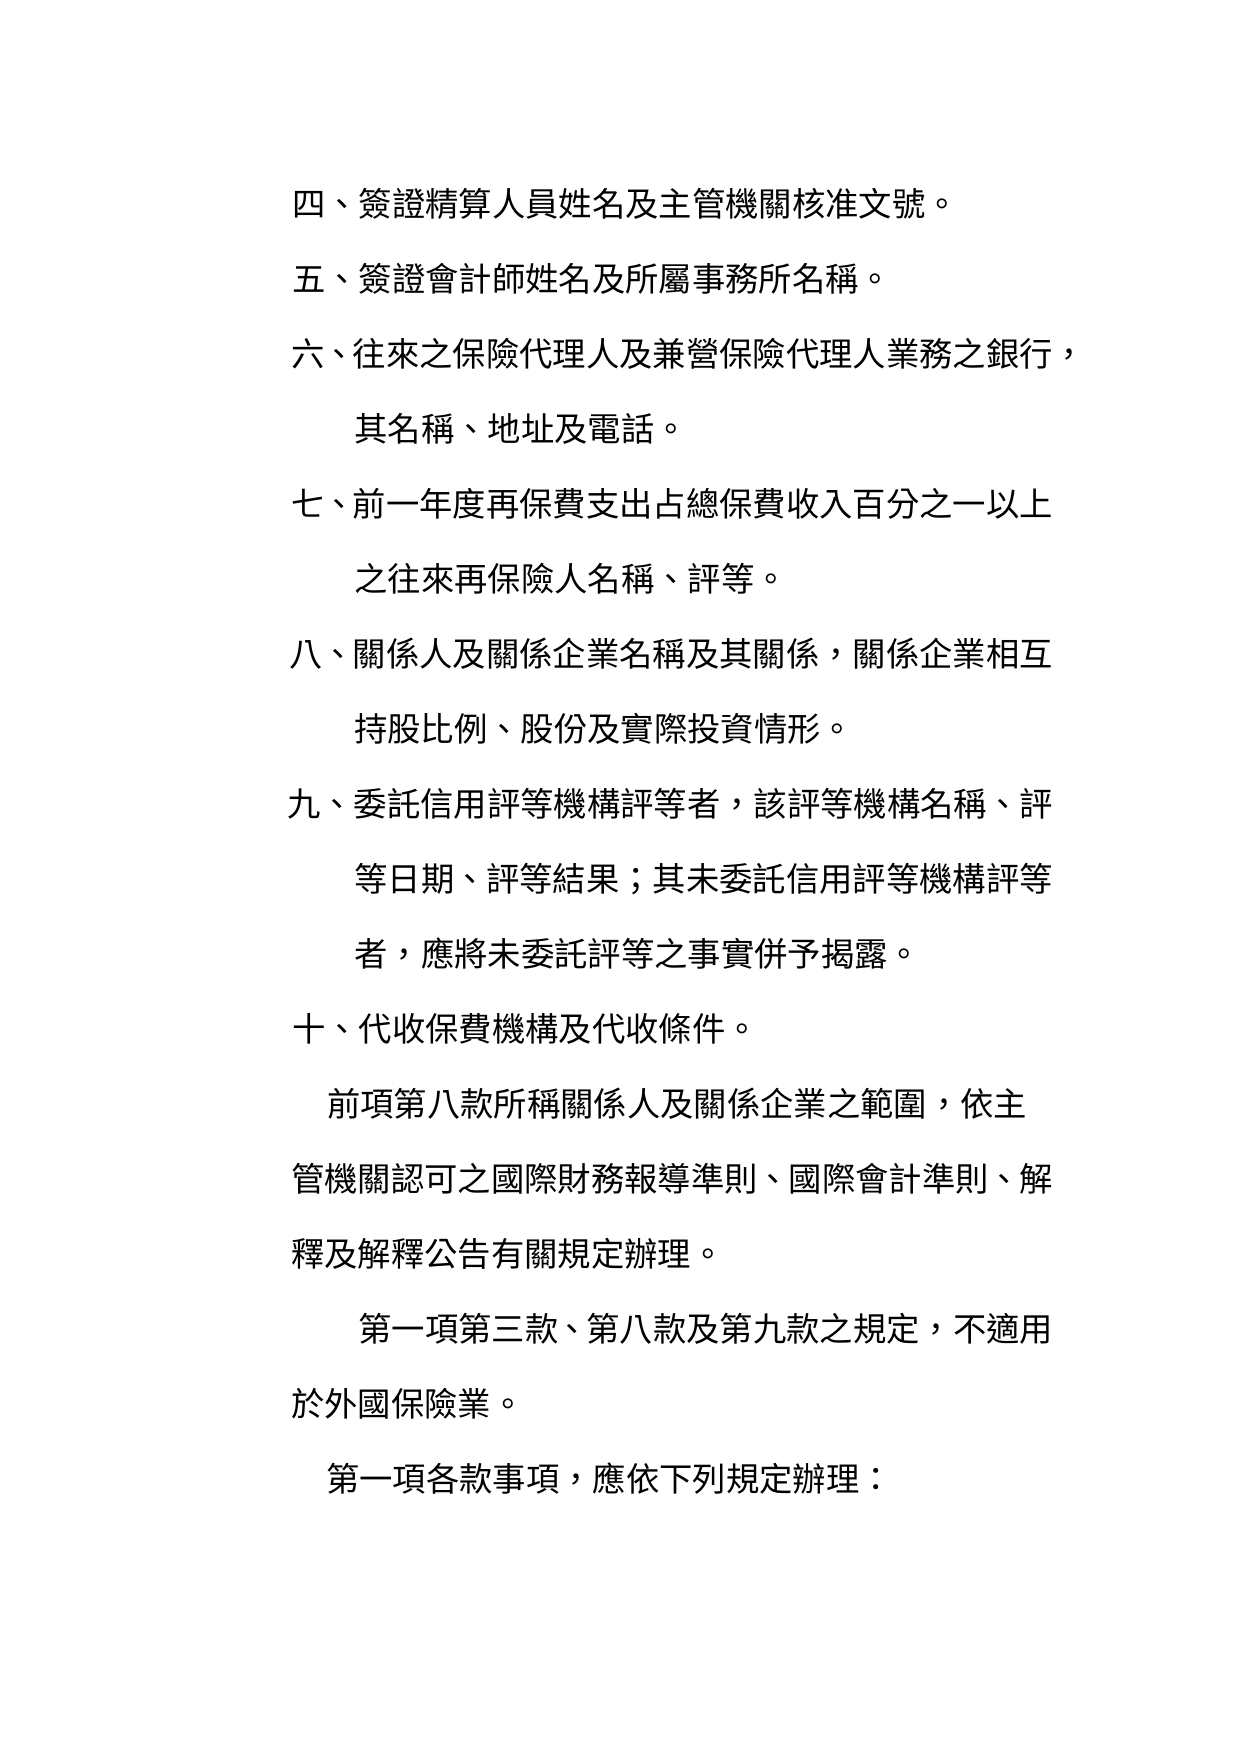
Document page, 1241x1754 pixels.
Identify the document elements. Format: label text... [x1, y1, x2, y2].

subtitle 第一項第三款、第八款及第九款之規定，不適用於外國保險業。 第一項各款事項，應依下列規定辦理： [291, 1289, 1053, 1514]
text 四、簽證精算人員姓名及主管機關核准文號。 [275, 164, 1053, 239]
text 七、前一年度再保費支出占總保費收入百分之一以上之往來再保險人名稱、評等。 [291, 464, 1053, 614]
text 六、往來之保險代理人及兼營保險代理人業務之銀行，其名稱、地址及電話。 [291, 314, 1053, 464]
text 五、簽證會計師姓名及所屬事務所名稱。 [275, 239, 1053, 314]
text 九、委託信用評等機構評等者，該評等機構名稱、評等日期、評等結果；其未委託信用評等機構評等者，應將未委託評等之事實併予揭露。 [288, 764, 1053, 989]
text 十、代收保費機構及代收條件。 [275, 989, 1053, 1064]
text 前項第八款所稱關係人及關係企業之範圍，依主管機關認可之國際財務報導準則、國際會計準則、解釋及解釋公告有關規定辦理。 [291, 1064, 1053, 1289]
text 八、關係人及關係企業名稱及其關係，關係企業相互持股比例、股份及實際投資情形。 [289, 614, 1053, 764]
